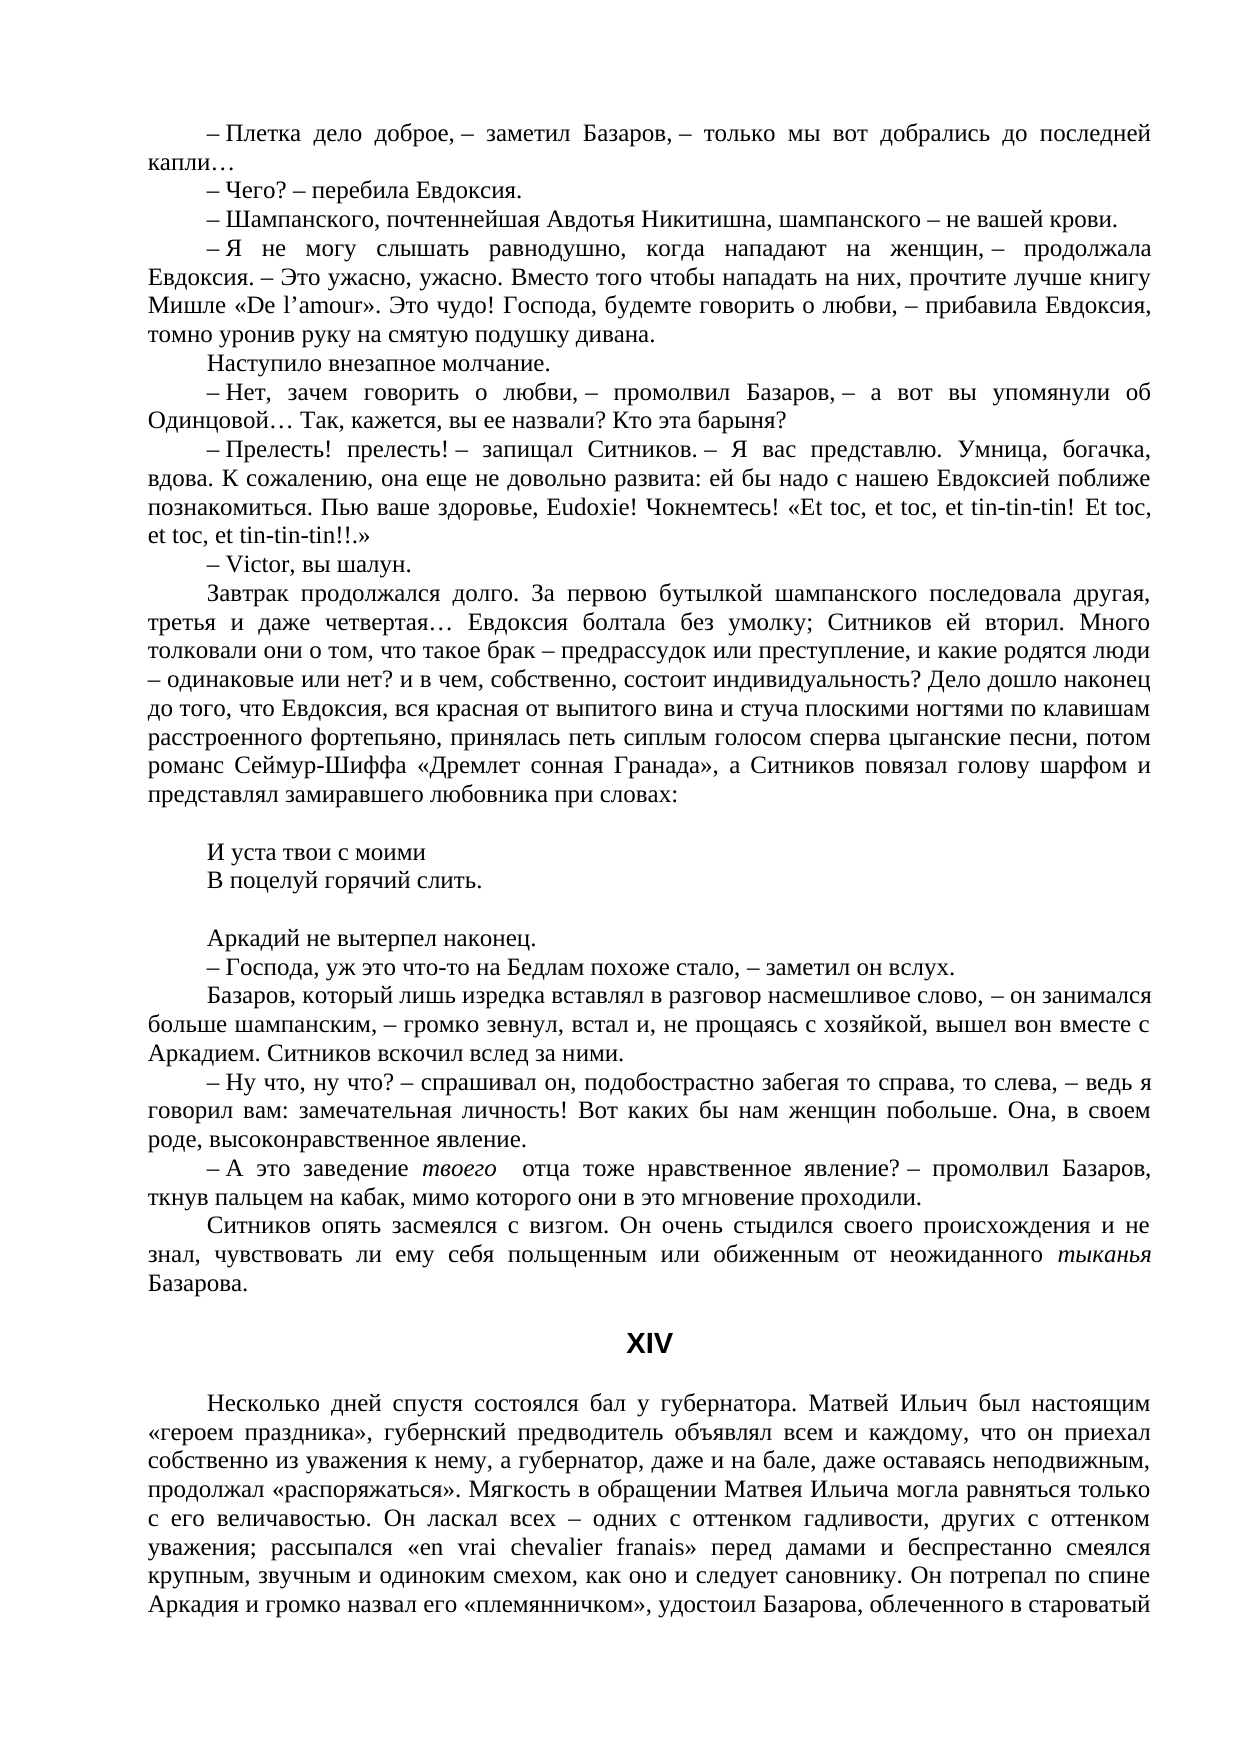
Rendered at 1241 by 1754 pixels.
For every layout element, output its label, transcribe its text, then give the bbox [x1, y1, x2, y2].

text – Господа, уж это что-то на Бедлам похоже стало, – заметил он вслух. [148, 952, 1152, 981]
text Аркадий не вытерпел наконец. [148, 923, 1152, 952]
text – Victor, вы шалун. [148, 549, 1152, 578]
text – Я не могу слышать равнодушно, когда нападают на женщин, – продолжала Евдоксия. – Это ужасно, ужасно. Вместо того чтобы нападать на них, прочтите лучше книгу Мишле «De l’amour». Это чудо! Господа, будемте говорить о любви, – прибавила Евдоксия, томно уронив руку на смятую подушку дивана. [148, 233, 1152, 348]
text – Шампанского, почтеннейшая Авдотья Никитишна, шампанского – не вашей крови. [148, 204, 1152, 233]
text И уста твои с моими [148, 837, 1152, 866]
text – Прелесть! прелесть! – запищал Ситников. – Я вас представлю. Умница, богачка, вдова. К сожалению, она еще не довольно развита: ей бы надо с нашею Евдоксией поближе познакомиться. Пью ваше здоровье, Eudoxie! Чокнемтесь! «Et toc, et toc, et tin-tin-tin! Et toc, et toc, et tin-tin-tin!!.» [148, 434, 1152, 549]
text – Плетка дело доброе, – заметил Базаров, – только мы вот добрались до последней капли… [148, 118, 1152, 176]
text – Чего? – перебила Евдоксия. [148, 176, 1152, 204]
text – Ну что, ну что? – спрашивал он, подобострастно забегая то справа, то слева, – ведь я говорил вам: замечательная личность! Вот каких бы нам женщин побольше. Она, в своем роде, высоконравственное явление. [148, 1067, 1152, 1153]
text Наступило внезапное молчание. [148, 348, 1152, 377]
text Завтрак продолжался долго. За первою бутылкой шампанского последовала другая, третья и даже четвертая… Евдоксия болтала без умолку; Ситников ей вторил. Много толковали они о том, что такое брак – предрассудок или преступление, и какие родятся люди – одинаковые или нет? и в чем, собственно, состоит индивидуальность? Дело дошло наконец до того, что Евдоксия, вся красная от выпитого вина и стуча плоскими ногтями по клавишам расстроенного фортепьяно, принялась петь сиплым голосом сперва цыганские песни, потом романс Сеймур-Шиффа «Дремлет сонная Гранада», а Ситников повязал голову шарфом и представлял замиравшего любовника при словах: [148, 578, 1152, 808]
text – А это заведение твоего отца тоже нравственное явление? – промолвил Базаров, ткнув пальцем на кабак, мимо которого они в это мгновение проходили. [148, 1153, 1152, 1211]
text Ситников опять засмеялся с визгом. Он очень стыдился своего происхождения и не знал, чувствовать ли ему себя польщенным или обиженным от неожиданного тыканья Базарова. [148, 1211, 1152, 1297]
text Базаров, который лишь изредка вставлял в разговор насмешливое слово, – он занимался больше шампанским, – громко зевнул, встал и, не прощаясь с хозяйкой, вышел вон вместе с Аркадием. Ситников вскочил вслед за ними. [148, 981, 1152, 1067]
text Несколько дней спустя состоялся бал у губернатора. Матвей Ильич был настоящим «героем праздника», губернский предводитель объявлял всем и каждому, что он приехал собственно из уважения к нему, а губернатор, даже и на бале, даже оставаясь неподвижным, продолжал «распоряжаться». Мягкость в обращении Матвея Ильича могла равняться только с его величавостью. Он ласкал всех – одних с оттенком гадливости, других с оттенком уважения; рассыпался «en vrai chevalier franais» перед дамами и беспрестанно смеялся крупным, звучным и одиноким смехом, как оно и следует сановнику. Он потрепал по спине Аркадия и громко назвал его «племянничком», удостоил Базарова, облеченного в староватый [148, 1388, 1152, 1618]
text В поцелуй горячий слить. [148, 866, 1152, 894]
subtitle XIV [148, 1326, 1152, 1359]
text – Нет, зачем говорить о любви, – промолвил Базаров, – а вот вы упомянули об Одинцовой… Так, кажется, вы ее назвали? Кто эта барыня? [148, 377, 1152, 434]
